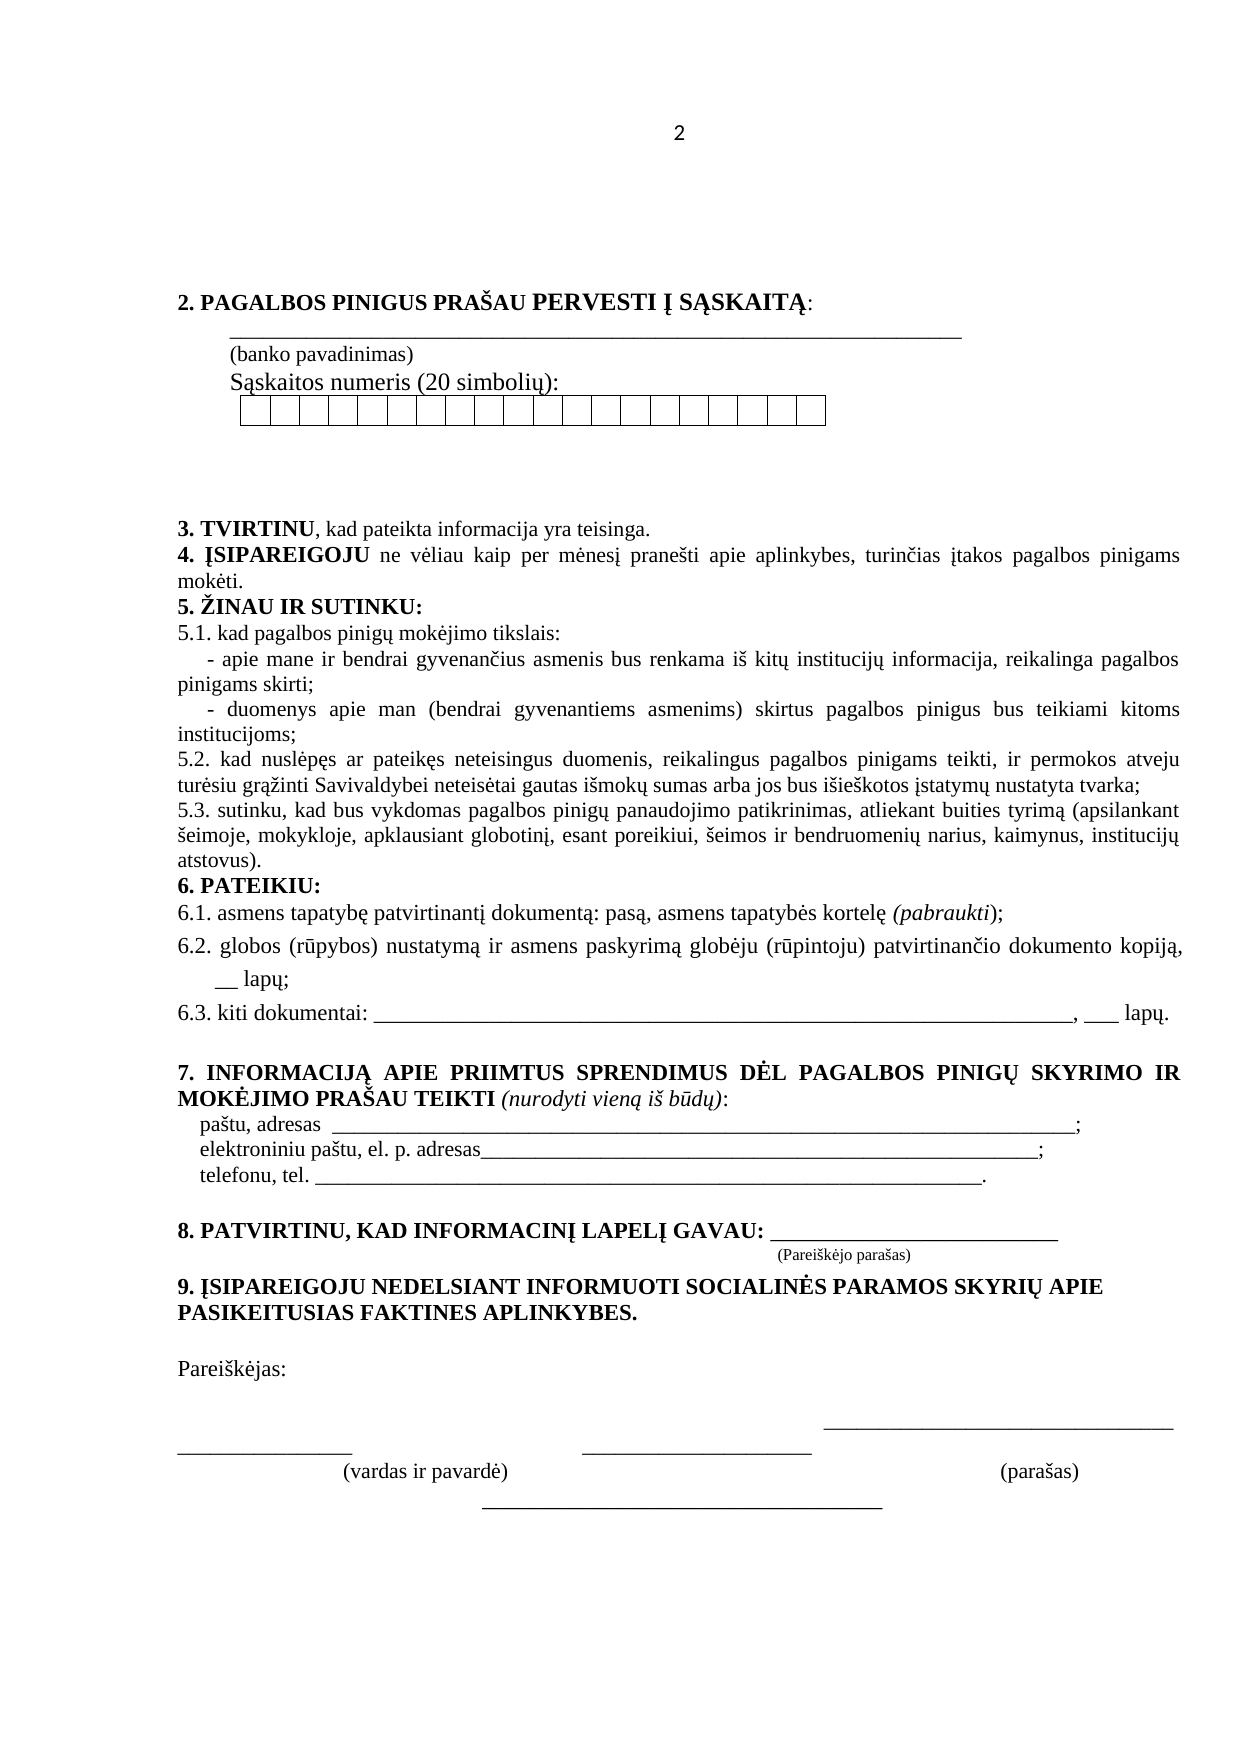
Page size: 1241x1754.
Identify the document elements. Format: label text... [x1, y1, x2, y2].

text - duomenys apie man (bendrai gyvenantiems asmenims) skirtus pagalbos pinigus bus teikiami kitoms institucijoms; [177, 696, 1181, 746]
table_header [300, 396, 328, 425]
text ________________________________________________ _____________________ [177, 1407, 1181, 1458]
text ________________________________ [177, 1483, 1181, 1512]
text 8. PATVIRTINU, KAD INFORMACINĮ LAPELĮ GAVAU: _______________________ [177, 1216, 1181, 1244]
table_header [592, 396, 620, 425]
table_header [475, 396, 503, 425]
text 4. ĮSIPAREIGOJU ne vėliau kaip per mėnesį pranešti apie aplinkybes, turinčias įtakos pagalbos pinigams mokėti. [177, 541, 1181, 593]
table_header [329, 396, 357, 425]
text 3. TVIRTINU, kad pateikta informacija yra teisinga. [177, 515, 1181, 541]
text 9. ĮSIPAREIGOJU NEDELSIANT INFORMUOTI SOCIALINĖS PARAMOS SKYRIŲ APIE PASIKEITUSIAS FAKTINES APLINKYBES. [177, 1273, 1181, 1326]
text 6. PATEIKIU: [177, 872, 1183, 899]
table_header [621, 396, 650, 425]
text  telefonu, tel. _____________________________________________________________. [177, 1162, 1181, 1187]
table_header [709, 396, 737, 425]
text 5.3. sutinku, kad bus vykdomas pagalbos pinigų panaudojimo patikrinimas, atliekant buities tyrimą (apsilankant šeimoje, mokykloje, apklausiant globotinį, esant poreikiui, šeimos ir bendruomenių narius, kaimynus, institucijų atstovus). [177, 797, 1181, 872]
table_header [651, 396, 679, 425]
table_cell [1105, 426, 1110, 455]
text  elektroniniu paštu, el. p. adresas___________________________________________________; [177, 1136, 1181, 1162]
text 2. Pagalbos pinigus prašau PERVESTI Į SĄSKAITĄ: [177, 287, 1181, 316]
table_cell [189, 426, 502, 455]
table_header [738, 396, 767, 425]
text 7. INFORMACIJĄ APIE PRIIMTUS SPRENDIMUS DĖL PAGALBOS PINIGŲ SKYRIMO IR MOKĖJIMO PRAŠAU TEIKTI (nurodyti vieną iš būdų): [177, 1058, 1181, 1111]
table_header [417, 396, 445, 425]
text (vardas ir pavardė) (parašas) [177, 1458, 1181, 1483]
table_header [241, 396, 270, 425]
table_header [446, 396, 474, 425]
text Pareiškėjas: [177, 1354, 1181, 1381]
text 6.2. globos (rūpybos) nustatymą ir asmens paskyrimą globėju (rūpintoju) patvirtinančio dokumento kopiją, __ lapų; [177, 925, 1184, 992]
text 5.2. kad nuslėpęs ar pateikęs neteisingus duomenis, reikalingus pagalbos pinigams teikti, ir permokos atveju turėsiu grąžinti Savivaldybei neteisėtai gautas išmokų sumas arba jos bus išieškotos įstatymų nustatyta tvarka; [177, 746, 1181, 797]
table_header [534, 396, 562, 425]
table_header [388, 396, 416, 425]
text (Pareiškėjo parašas) [702, 1244, 1181, 1273]
text 5. ŽINAU IR SUTINKU: [177, 593, 1181, 619]
table_cell [218, 455, 1110, 484]
text 6.3. kiti dokumentai: _____________________________________________________________, ___ lapų. [177, 992, 1184, 1025]
text  paštu, adresas ____________________________________________________________________; [177, 1111, 1181, 1136]
table_header [768, 396, 796, 425]
table_header [563, 396, 591, 425]
text 5.1. kad pagalbos pinigų mokėjimo tikslais: [177, 619, 1181, 646]
table_header [358, 396, 387, 425]
table_header [680, 396, 708, 425]
table_header [271, 396, 299, 425]
table_header ___________________________________________________________________ (banko pavadinimas) Sąskaitos numeris (20 simbolių): [218, 316, 1110, 426]
table_header [797, 396, 825, 425]
table_header [189, 316, 218, 426]
table_header [504, 396, 533, 425]
table_cell [502, 426, 1105, 455]
text - apie mane ir bendrai gyvenančius asmenis bus renkama iš kitų institucijų informacija, reikalinga pagalbos pinigams skirti; [177, 646, 1181, 696]
text 6.1. asmens tapatybę patvirtinantį dokumentą: pasą, asmens tapatybės kortelę (pabraukti); [177, 899, 1183, 925]
table_cell [189, 455, 218, 484]
